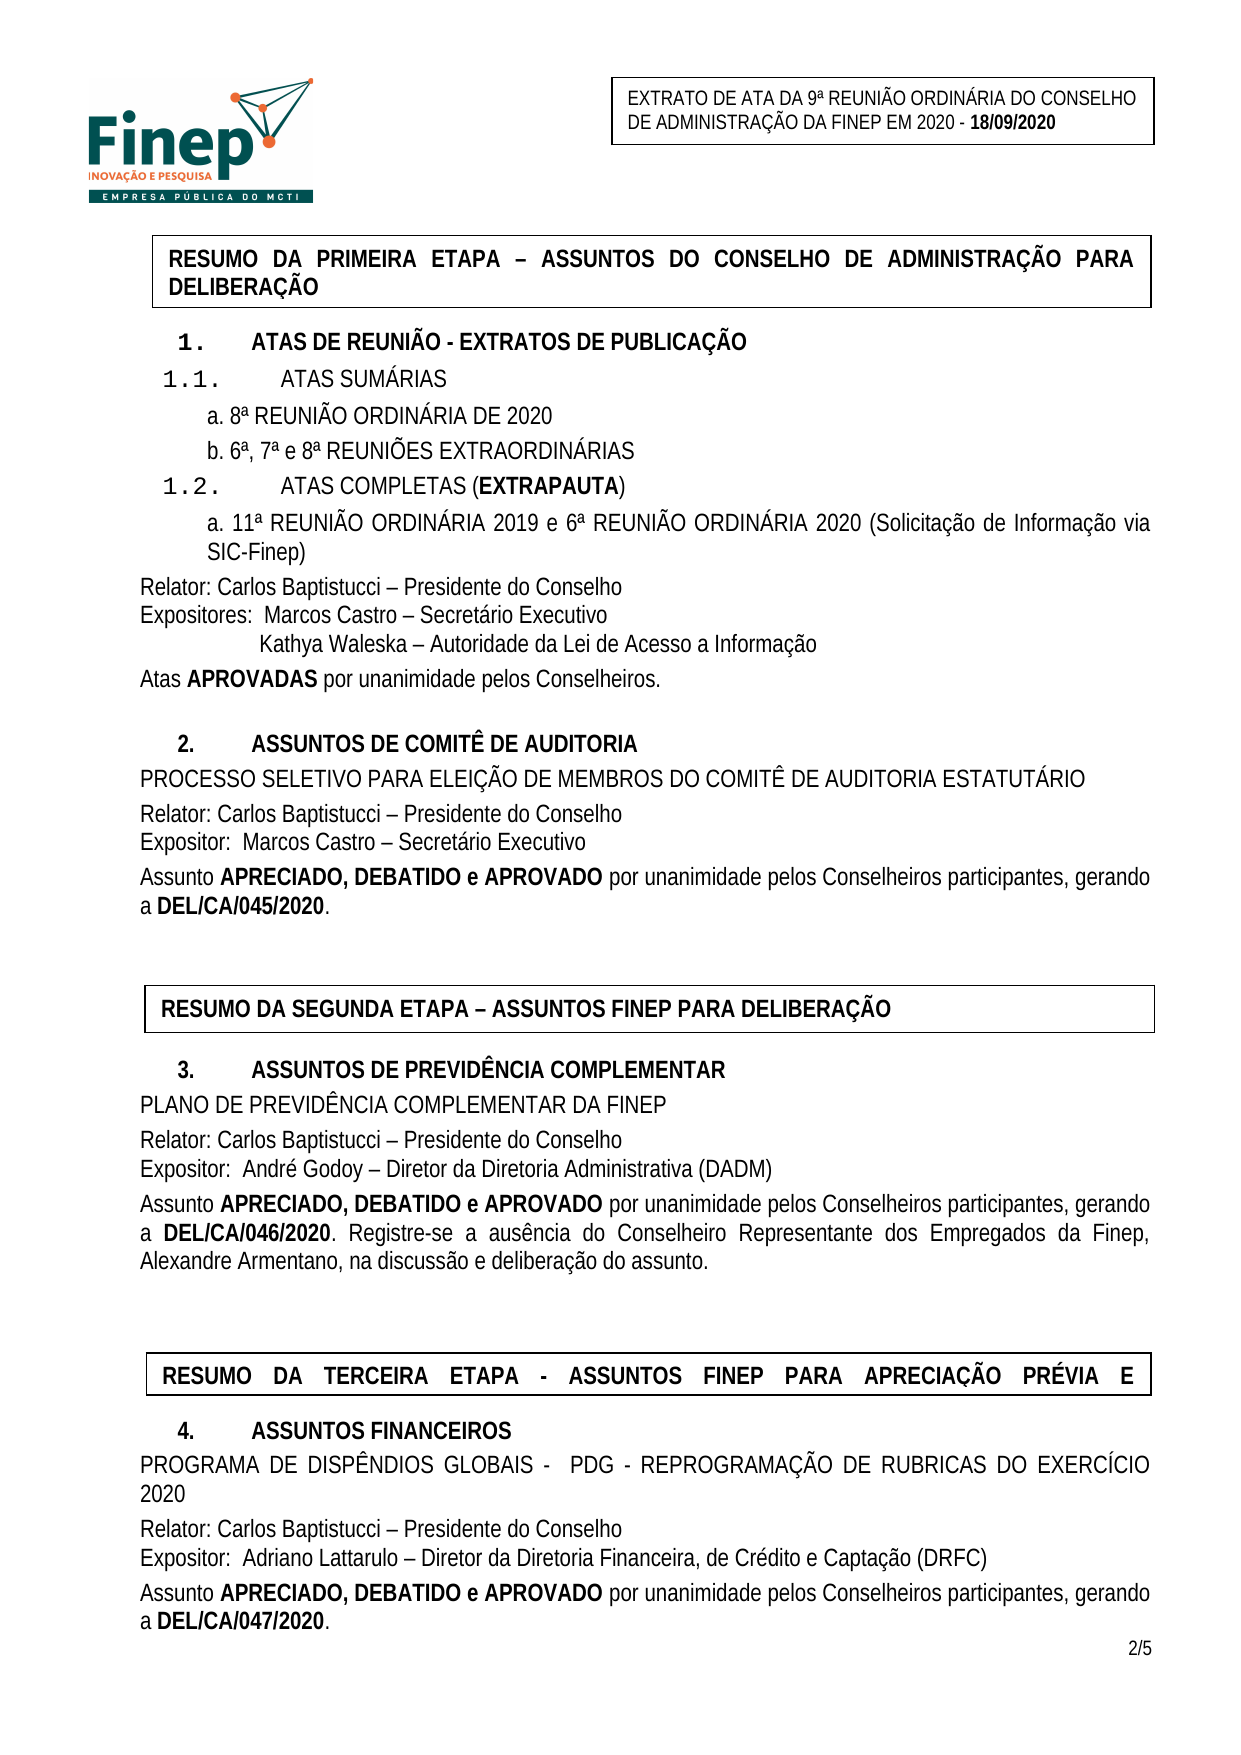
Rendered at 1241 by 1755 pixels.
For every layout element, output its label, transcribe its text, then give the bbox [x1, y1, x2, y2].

text RESUMO DA TERCEIRA ETAPA - ASSUNTOS FINEP PARA APRECIAÇÃO PRÉVIA E DELIBERAÇÃO [162, 1361, 1135, 1387]
text Expositores: Marcos Castro – Secretário Executivo [140, 600, 1152, 629]
list ASSUNTOS DE PREVIDÊNCIA COMPLEMENTAR [177, 1056, 1152, 1084]
text Atas APROVADAS por unanimidade pelos Conselheiros. [140, 664, 1152, 692]
list ATAS SUMÁRIAS [162, 364, 1152, 395]
text Relator: Carlos Baptistucci – Presidente do Conselho [140, 798, 1152, 827]
text Expositor: André Godoy – Diretor da Diretoria Administrativa (DADM) [140, 1154, 1152, 1183]
text Assunto APRECIADO, DEBATIDO e APROVADO por unanimidade pelos Conselheiros participantes, gerando a DEL/CA/047/2020. [140, 1578, 1152, 1635]
text Assunto APRECIADO, DEBATIDO e APROVADO por unanimidade pelos Conselheiros participantes, gerando a DEL/CA/046/2020. Registre-se a ausência do Conselheiro Representante dos Empregados da Finep, Alexandre Armentano, na discussão e deliberação do assunto. [140, 1189, 1152, 1275]
text Assunto APRECIADO, DEBATIDO e APROVADO por unanimidade pelos Conselheiros participantes, gerando a DEL/CA/045/2020. [140, 862, 1152, 919]
list ATAS DE REUNIÃO - EXTRATOS DE PUBLICAÇÃO [177, 327, 1152, 357]
text a. 11ª REUNIÃO ORDINÁRIA 2019 e 6ª REUNIÃO ORDINÁRIA 2020 (Solicitação de Informação via SIC-Finep) [207, 508, 1152, 565]
text Relator: Carlos Baptistucci – Presidente do Conselho [140, 1125, 1152, 1154]
text PROGRAMA DE DISPÊNDIOS GLOBAIS - PDG - REPROGRAMAÇÃO DE RUBRICAS DO EXERCÍCIO 2020 [140, 1451, 1152, 1508]
text Expositor: Adriano Lattarulo – Diretor da Diretoria Financeira, de Crédito e Captação (DRFC) [140, 1543, 1152, 1571]
text a. 8ª REUNIÃO ORDINÁRIA DE 2020 [207, 401, 1152, 429]
text b. 6ª, 7ª e 8ª REUNIÕES EXTRAORDINÁRIAS [207, 436, 1152, 464]
list ASSUNTOS FINANCEIROS [177, 1416, 1152, 1444]
list ATAS COMPLETAS (EXTRAPAUTA) [162, 471, 1152, 502]
text Relator: Carlos Baptistucci – Presidente do Conselho [140, 571, 1152, 600]
text Expositor: Marcos Castro – Secretário Executivo [140, 827, 1152, 856]
text Kathya Waleska – Autoridade da Lei de Acesso a Informação [140, 629, 1152, 657]
text PROCESSO SELETIVO PARA ELEIÇÃO DE MEMBROS DO COMITÊ DE AUDITORIA ESTATUTÁRIO [140, 764, 1152, 792]
text RESUMO DA PRIMEIRA ETAPA – ASSUNTOS DO CONSELHO DE ADMINISTRAÇÃO PARA DELIBERAÇÃO [168, 244, 1135, 299]
text PLANO DE PREVIDÊNCIA COMPLEMENTAR DA FINEP [140, 1090, 1152, 1119]
list ASSUNTOS DE COMITÊ DE AUDITORIA [177, 729, 1152, 757]
text RESUMO DA SEGUNDA ETAPA – ASSUNTOS FINEP PARA DELIBERAÇÃO [161, 994, 1139, 1022]
text Relator: Carlos Baptistucci – Presidente do Conselho [140, 1514, 1152, 1543]
